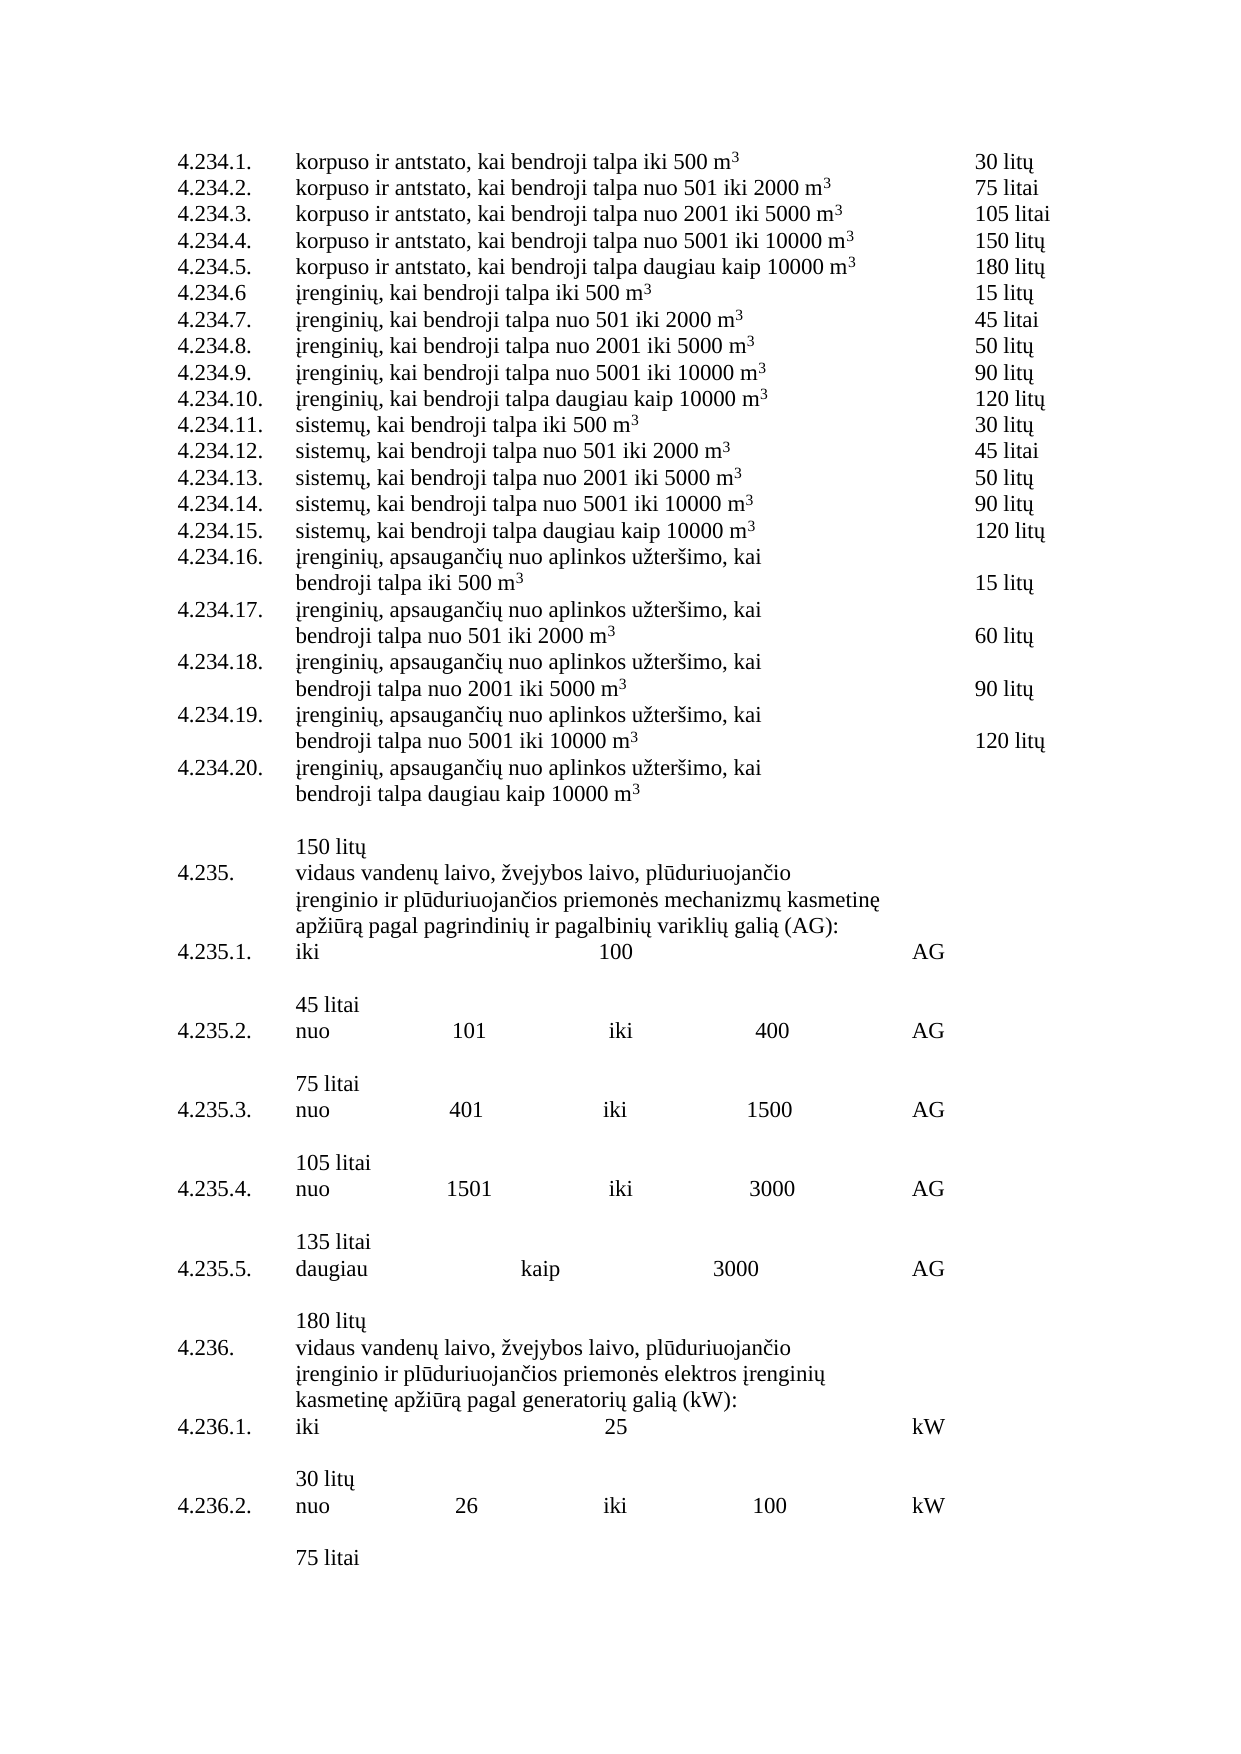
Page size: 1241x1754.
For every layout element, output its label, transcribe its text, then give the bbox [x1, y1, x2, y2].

text 4.234.16. įrenginių, apsaugančių nuo aplinkos užteršimo, kai [177, 543, 1122, 569]
text 4.234.17. įrenginių, apsaugančių nuo aplinkos užteršimo, kai [177, 596, 1122, 622]
text 4.236.2. nuo 26 iki 100 kW 75 litai [177, 1492, 945, 1571]
text 4.234.2. korpuso ir antstato, kai bendroji talpa nuo 501 iki 2000 m3 75 litai [177, 174, 1122, 200]
text 4.234.11. sistemų, kai bendroji talpa iki 500 m3 30 litų [177, 411, 1122, 438]
text 4.235.4. nuo 1501 iki 3000 AG 135 litai [177, 1176, 945, 1254]
text 4.234.5. korpuso ir antstato, kai bendroji talpa daugiau kaip 10000 m3 180 litų [177, 253, 1122, 279]
text 4.234.4. korpuso ir antstato, kai bendroji talpa nuo 5001 iki 10000 m3 150 litų [177, 227, 1122, 253]
text 4.235.1. iki 100 AG 45 litai [177, 938, 945, 1017]
text bendroji talpa nuo 501 iki 2000 m3 60 litų [177, 622, 1122, 648]
text kasmetinę apžiūrą pagal generatorių galią (kW): [295, 1386, 945, 1413]
text apžiūrą pagal pagrindinių ir pagalbinių variklių galią (AG): [295, 912, 945, 938]
text 4.234.8. įrenginių, kai bendroji talpa nuo 2001 iki 5000 m3 50 litų [177, 332, 1122, 358]
text įrenginio ir plūduriuojančios priemonės elektros įrenginių [177, 1360, 1122, 1386]
text bendroji talpa nuo 2001 iki 5000 m3 90 litų [177, 675, 1122, 701]
text 4.234.7. įrenginių, kai bendroji talpa nuo 501 iki 2000 m3 45 litai [177, 306, 1122, 332]
text 4.235. vidaus vandenų laivo, žvejybos laivo, plūduriuojančio [177, 859, 1122, 886]
text 4.234.15. sistemų, kai bendroji talpa daugiau kaip 10000 m3 120 litų [177, 517, 1122, 543]
text 4.234.14. sistemų, kai bendroji talpa nuo 5001 iki 10000 m3 90 litų [177, 490, 1122, 517]
text 4.234.10. įrenginių, kai bendroji talpa daugiau kaip 10000 m3 120 litų [177, 385, 1122, 411]
text įrenginio ir plūduriuojančios priemonės mechanizmų kasmetinę [177, 886, 1122, 912]
text 4.234.13. sistemų, kai bendroji talpa nuo 2001 iki 5000 m3 50 litų [177, 464, 1122, 490]
text 4.235.2. nuo 101 iki 400 AG 75 litai [177, 1017, 945, 1096]
text bendroji talpa daugiau kaip 10000 m3 150 litų [295, 780, 945, 859]
text 4.234.9. įrenginių, kai bendroji talpa nuo 5001 iki 10000 m3 90 litų [177, 358, 1122, 385]
text 4.234.20. įrenginių, apsaugančių nuo aplinkos užteršimo, kai [177, 754, 1122, 780]
text 4.235.5. daugiau kaip 3000 AG 180 litų [177, 1254, 945, 1334]
text 4.234.6 įrenginių, kai bendroji talpa iki 500 m3 15 litų [177, 279, 1122, 306]
text bendroji talpa iki 500 m3 15 litų [177, 569, 1122, 596]
text 4.234.12. sistemų, kai bendroji talpa nuo 501 iki 2000 m3 45 litai [177, 438, 1122, 464]
text 4.234.18. įrenginių, apsaugančių nuo aplinkos užteršimo, kai [177, 648, 1122, 675]
text 4.236.1. iki 25 kW 30 litų [177, 1413, 945, 1492]
text 4.234.1. korpuso ir antstato, kai bendroji talpa iki 500 m3 30 litų [177, 148, 1122, 174]
text 4.234.3. korpuso ir antstato, kai bendroji talpa nuo 2001 iki 5000 m3 105 litai [177, 200, 1122, 227]
text 4.234.19. įrenginių, apsaugančių nuo aplinkos užteršimo, kai [177, 701, 1122, 727]
text 4.236. vidaus vandenų laivo, žvejybos laivo, plūduriuojančio [177, 1334, 1122, 1360]
text bendroji talpa nuo 5001 iki 10000 m3 120 litų [177, 727, 1122, 754]
text 4.235.3. nuo 401 iki 1500 AG 105 litai [177, 1096, 945, 1176]
